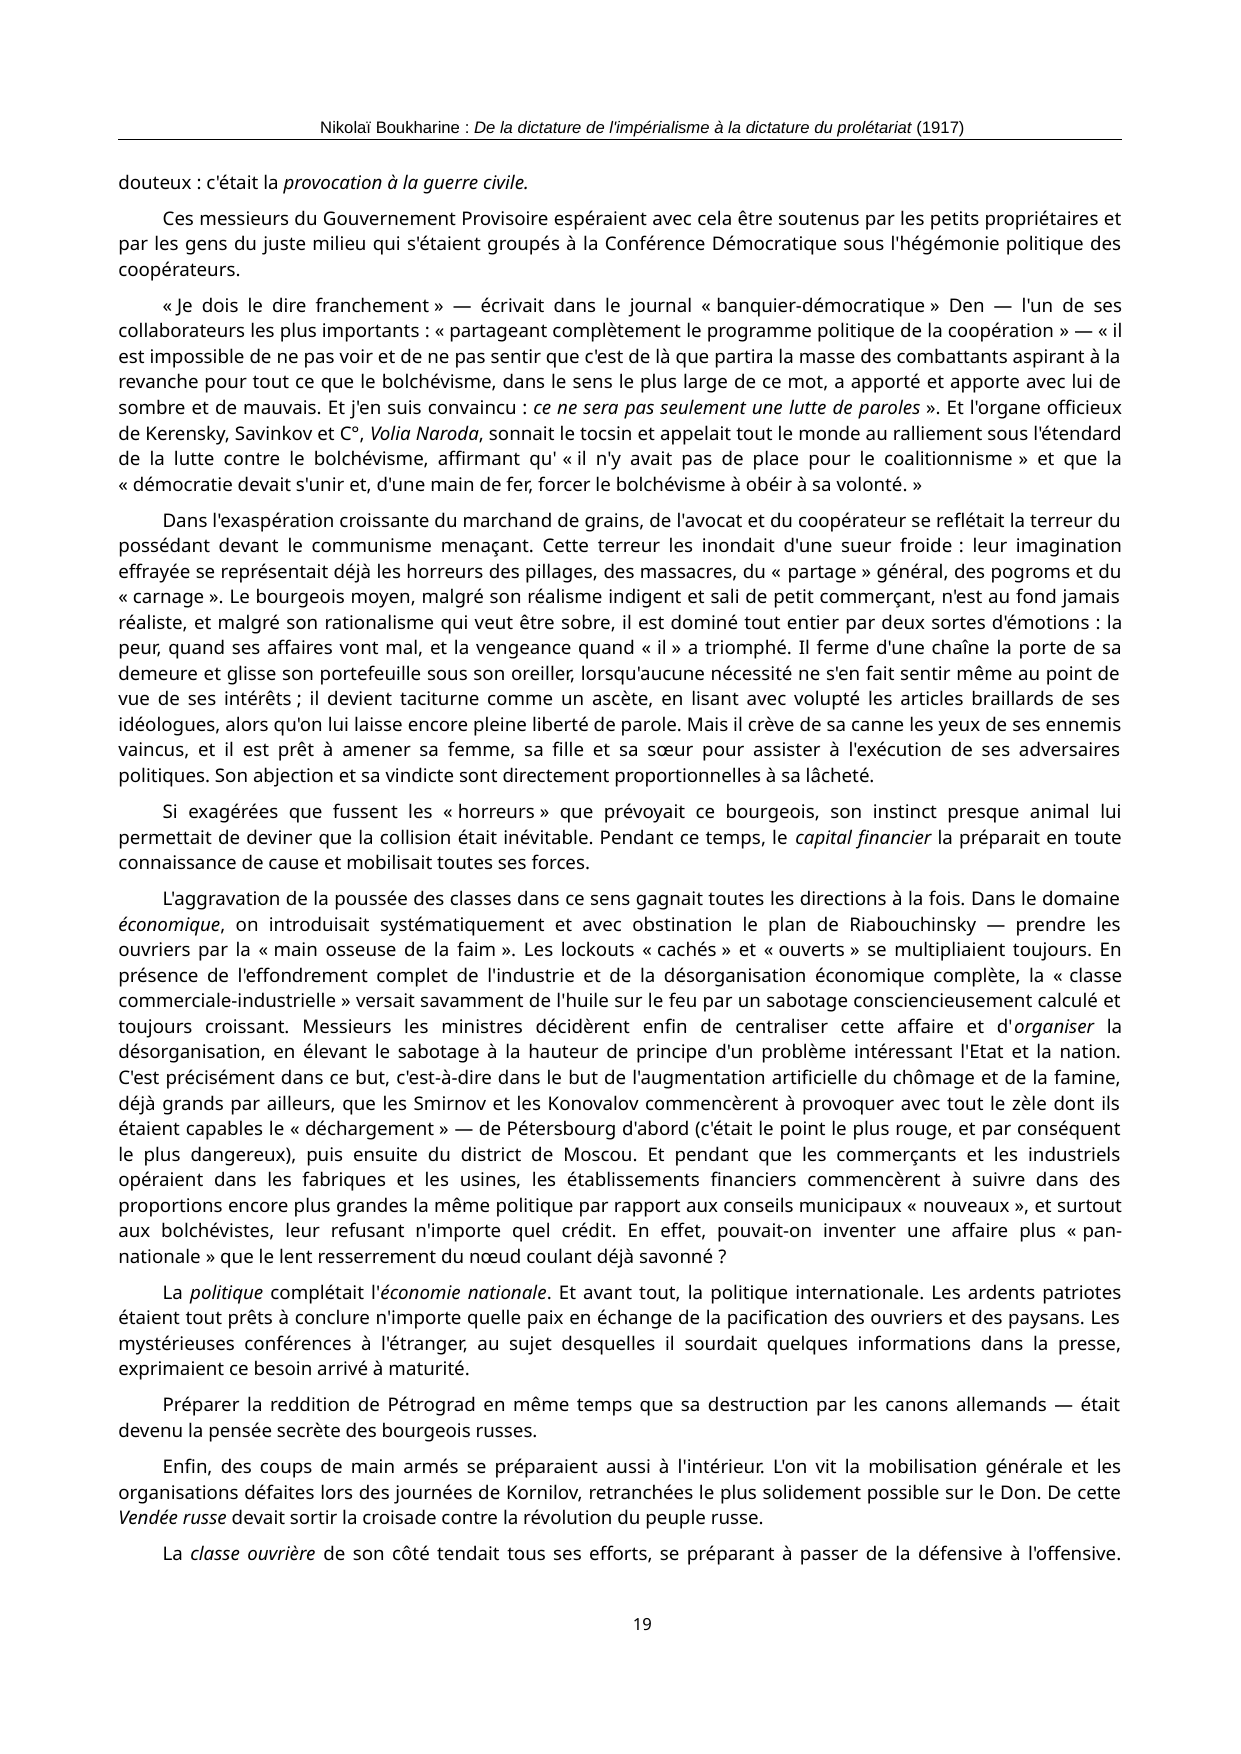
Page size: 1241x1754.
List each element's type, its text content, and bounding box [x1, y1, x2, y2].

text Dans l'exaspération croissante du marchand de grains, de l'avocat et du coopérateur se reflétait la terreur du possédant devant le communisme menaçant. Cette terreur les inondait d'une sueur froide : leur imagination effrayée se représentait déjà les horreurs des pillages, des massacres, du « partage » général, des pogroms et du « carnage ». Le bourgeois moyen, malgré son réalisme indigent et sali de petit commerçant, n'est au fond jamais réaliste, et malgré son rationalisme qui veut être sobre, il est dominé tout entier par deux sortes d'émotions : la peur, quand ses affaires vont mal, et la vengeance quand « il » a triomphé. Il ferme d'une chaîne la porte de sa demeure et glisse son portefeuille sous son oreiller, lorsqu'aucune nécessité ne s'en fait sentir même au point de vue de ses intérêts ; il devient taciturne comme un ascète, en lisant avec volupté les articles braillards de ses idéologues, alors qu'on lui laisse encore pleine liberté de parole. Mais il crève de sa canne les yeux de ses ennemis vaincus, et il est prêt à amener sa femme, sa fille et sa sœur pour assister à l'exécution de ses adversaires politiques. Son abjection et sa vindicte sont directement proportionnelles à sa lâcheté. [118, 507, 1122, 788]
text Préparer la reddition de Pétrograd en même temps que sa destruction par les canons allemands — était devenu la pensée secrète des bourgeois russes. [118, 1392, 1122, 1443]
text douteux : c'était la provocation à la guerre civile. [118, 169, 1122, 194]
text Enfin, des coups de main armés se préparaient aussi à l'intérieur. L'on vit la mobilisation générale et les organisations défaites lors des journées de Kornilov, retranchées le plus solidement possible sur le Don. De cette Vendée russe devait sortir la croisade contre la révolution du peuple russe. [118, 1453, 1122, 1530]
text Ces messieurs du Gouvernement Provisoire espéraient avec cela être soutenus par les petits propriétaires et par les gens du juste milieu qui s'étaient groupés à la Conférence Démocratique sous l'hégémonie politique des coopérateurs. [118, 205, 1122, 282]
text L'aggravation de la poussée des classes dans ce sens gagnait toutes les directions à la fois. Dans le domaine économique, on introduisait systématiquement et avec obstination le plan de Riabouchinsky — prendre les ouvriers par la « main osseuse de la faim ». Les lockouts « cachés » et « ouverts » se multipliaient toujours. En présence de l'effondrement complet de l'industrie et de la désorganisation économique complète, la « classe commerciale-industrielle » versait savamment de l'huile sur le feu par un sabotage consciencieusement calculé et toujours croissant. Messieurs les ministres décidèrent enfin de centraliser cette affaire et d'organiser la désorganisation, en élevant le sabotage à la hauteur de principe d'un problème intéressant l'Etat et la nation. C'est précisément dans ce but, c'est-à-dire dans le but de l'augmentation artificielle du chômage et de la famine, déjà grands par ailleurs, que les Smirnov et les Konovalov commencèrent à provoquer avec tout le zèle dont ils étaient capables le « déchargement » — de Pétersbourg d'abord (c'était le point le plus rouge, et par conséquent le plus dangereux), puis ensuite du district de Moscou. Et pendant que les commerçants et les industriels opéraient dans les fabriques et les usines, les établissements financiers commencèrent à suivre dans des proportions encore plus grandes la même politique par rapport aux conseils municipaux « nouveaux », et surtout aux bolchévistes, leur refusant n'importe quel crédit. En effet, pouvait-on inventer une affaire plus « pan-nationale » que le lent resserrement du nœud coulant déjà savonné ? [118, 886, 1122, 1268]
text La classe ouvrière de son côté tendait tous ses efforts, se préparant à passer de la défensive à l'offensive. [118, 1541, 1122, 1566]
text La politique complétait l'économie nationale. Et avant tout, la politique internationale. Les ardents patriotes étaient tout prêts à conclure n'importe quelle paix en échange de la pacification des ouvriers et des paysans. Les mystérieuses conférences à l'étranger, au sujet desquelles il sourdait quelques informations dans la presse, exprimaient ce besoin arrivé à maturité. [118, 1279, 1122, 1381]
text Si exagérées que fussent les « horreurs » que prévoyait ce bourgeois, son instinct presque animal lui permettait de deviner que la collision était inévitable. Pendant ce temps, le capital financier la préparait en toute connaissance de cause et mobilisait toutes ses forces. [118, 798, 1122, 875]
text « Je dois le dire franchement » — écrivait dans le journal « banquier-démocratique » Den — l'un de ses collaborateurs les plus importants : « partageant complètement le programme politique de la coopération » — « il est impossible de ne pas voir et de ne pas sentir que c'est de là que partira la masse des combattants aspirant à la revanche pour tout ce que le bolchévisme, dans le sens le plus large de ce mot, a apporté et apporte avec lui de sombre et de mauvais. Et j'en suis convaincu : ce ne sera pas seulement une lutte de paroles ». Et l'organe officieux de Kerensky, Savinkov et C°, Volia Naroda, sonnait le tocsin et appelait tout le monde au ralliement sous l'étendard de la lutte contre le bolchévisme, affirmant qu' « il n'y avait pas de place pour le coalitionnisme » et que la « démocratie devait s'unir et, d'une main de fer, forcer le bolchévisme à obéir à sa volonté. » [118, 292, 1122, 496]
